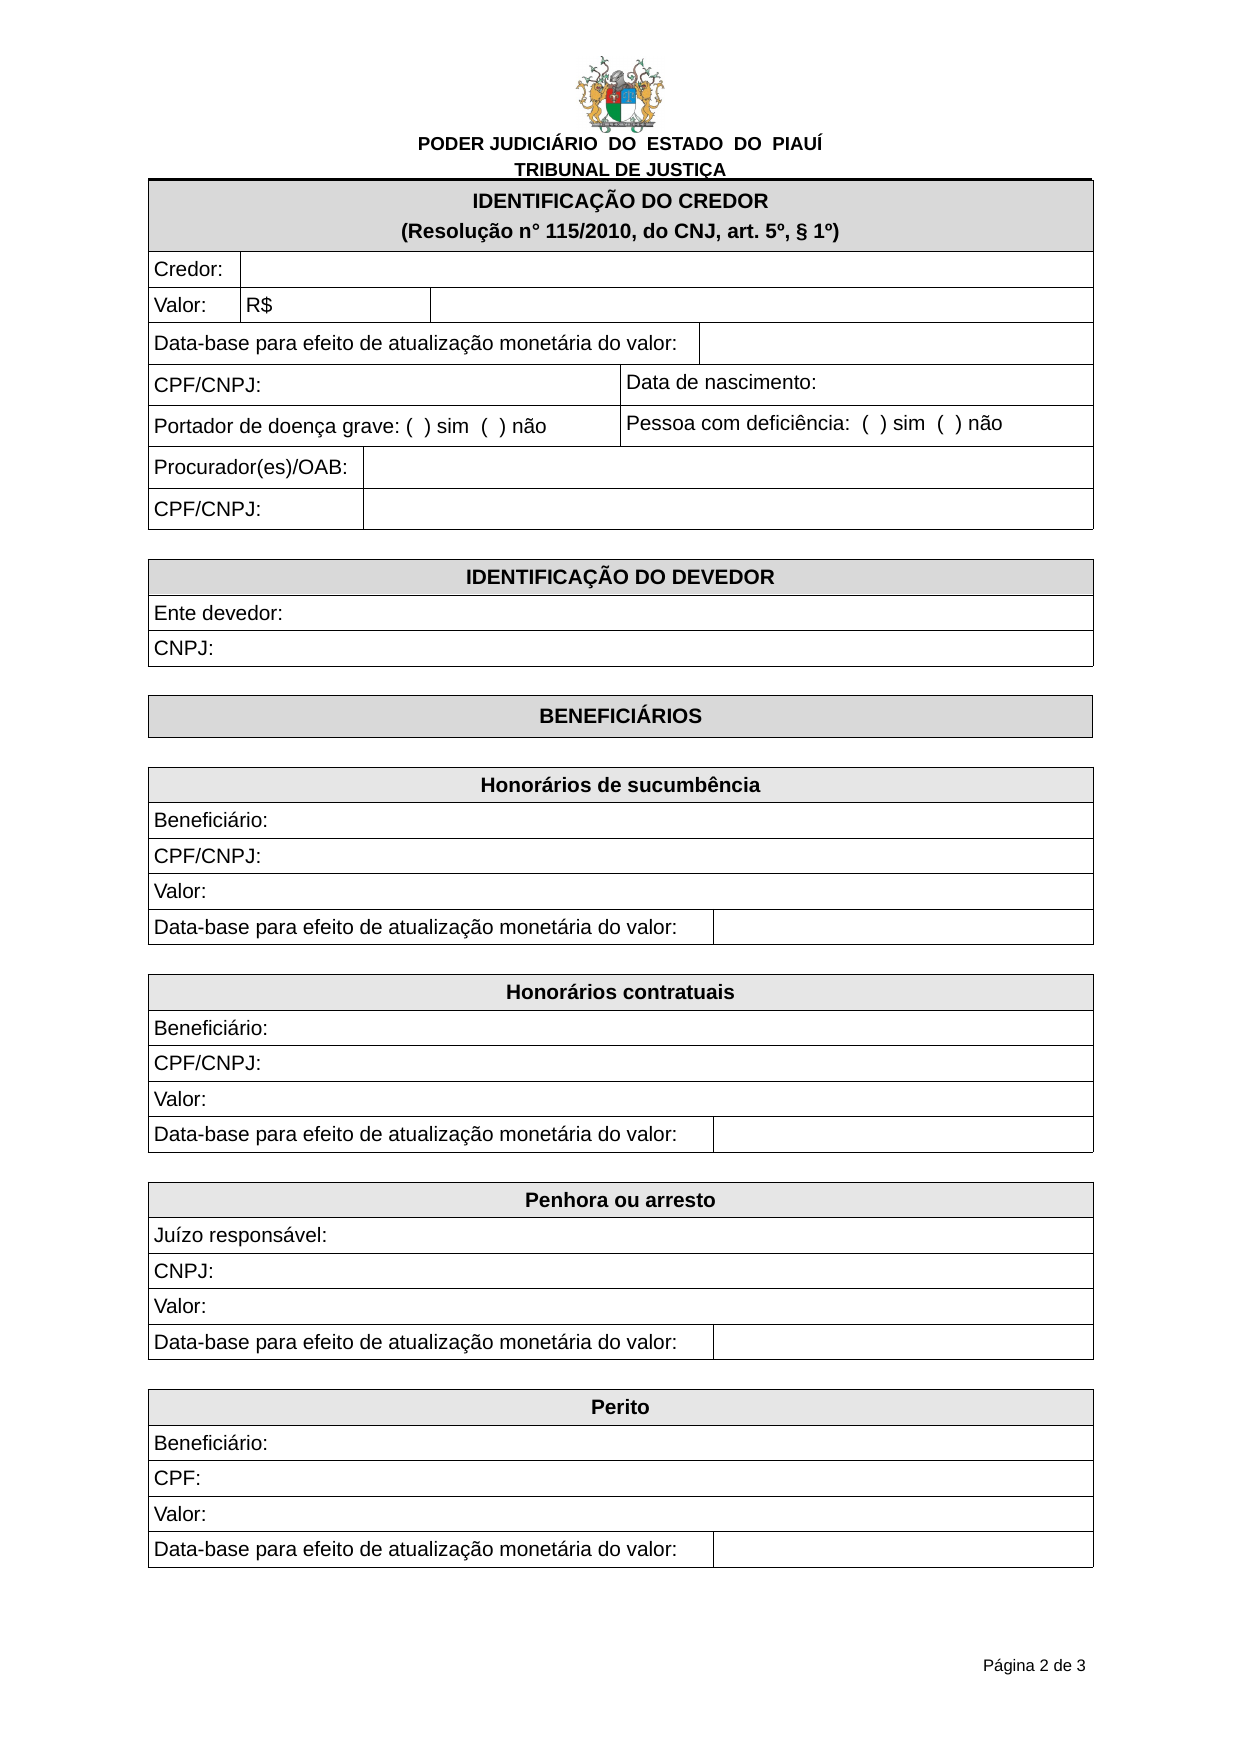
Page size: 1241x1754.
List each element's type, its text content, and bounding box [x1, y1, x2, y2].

table_cell Beneficiário: [149, 1426, 1093, 1460]
table_cell [364, 489, 1093, 529]
table_cell CPF/CNPJ: [149, 1046, 1093, 1081]
table_header Honorários de sucumbência [149, 768, 1093, 802]
table_cell Data de nascimento: [621, 365, 1093, 405]
table_cell Data-base para efeito de atualização monetária do valor: [149, 1532, 713, 1567]
table_cell Portador de doença grave: ( ) sim ( ) não [149, 406, 620, 446]
table_cell [714, 1532, 1093, 1567]
table_cell [700, 323, 1093, 364]
table_header IDENTIFICAÇÃO DO CREDOR (Resolução n° 115/2010, do CNJ, art. 5º, § 1º) [149, 181, 1093, 251]
table_cell [714, 910, 1093, 944]
table_cell Data-base para efeito de atualização monetária do valor: [149, 1325, 713, 1359]
table_header Penhora ou arresto [149, 1183, 1093, 1217]
table_cell Pessoa com deficiência: ( ) sim ( ) não [621, 406, 1093, 446]
table_header IDENTIFICAÇÃO DO DEVEDOR [149, 560, 1093, 594]
table_cell [714, 1117, 1093, 1152]
table_cell Beneficiário: [149, 803, 1093, 838]
table_cell Ente devedor: [149, 596, 1093, 630]
table_cell Data-base para efeito de atualização monetária do valor: [149, 1117, 713, 1152]
table_cell R$ [241, 288, 430, 322]
table_cell [241, 252, 1093, 287]
table_cell Juízo responsável: [149, 1218, 1093, 1253]
table_cell CPF/CNPJ: [149, 839, 1093, 873]
table_cell Valor: [149, 1497, 1093, 1531]
table_header BENEFICIÁRIOS [149, 696, 1092, 737]
table_cell CPF: [149, 1461, 1093, 1496]
table_cell CNPJ: [149, 631, 1093, 666]
table_cell Credor: [149, 252, 240, 287]
table_cell [364, 447, 1093, 488]
table_cell Valor: [149, 1082, 1093, 1116]
table_cell CPF/CNPJ: [149, 489, 363, 529]
table_cell Data-base para efeito de atualização monetária do valor: [149, 910, 713, 944]
table_cell CNPJ: [149, 1254, 1093, 1288]
table_cell Valor: [149, 1289, 1093, 1324]
table_cell Data-base para efeito de atualização monetária do valor: [149, 323, 699, 364]
table_header Honorários contratuais [149, 975, 1093, 1010]
table_cell Beneficiário: [149, 1011, 1093, 1045]
picture [575, 56, 665, 133]
table_cell CPF/CNPJ: [149, 365, 620, 405]
table_cell [714, 1325, 1093, 1359]
table_cell Valor: [149, 288, 240, 322]
table_cell [431, 288, 1093, 322]
table_cell Valor: [149, 874, 1093, 909]
table_cell Procurador(es)/OAB: [149, 447, 363, 488]
table_header Perito [149, 1390, 1093, 1425]
